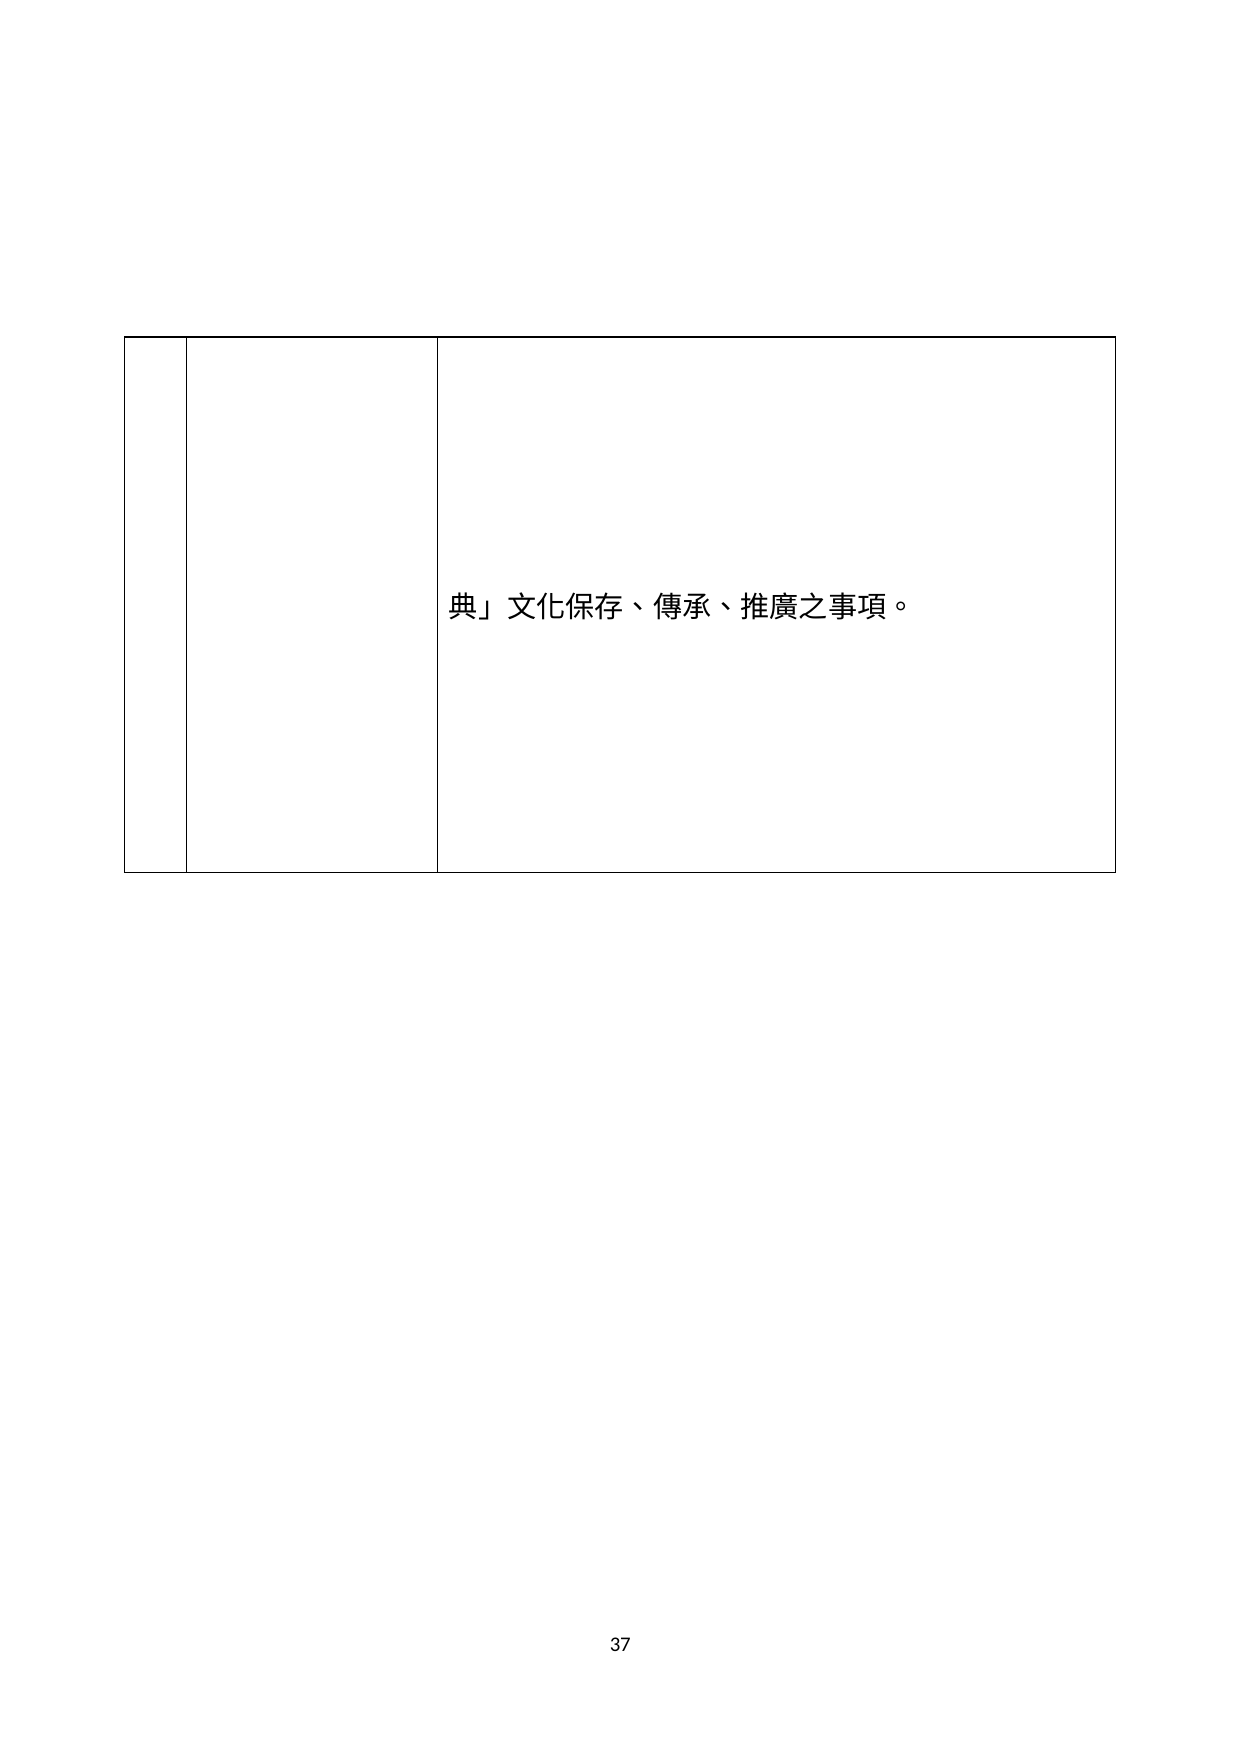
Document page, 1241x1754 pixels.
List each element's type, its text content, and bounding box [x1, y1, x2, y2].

table_cell 典」文化保存、傳承、推廣之事項。 [438, 338, 1115, 872]
table_cell [187, 338, 437, 872]
table_cell [125, 338, 186, 872]
